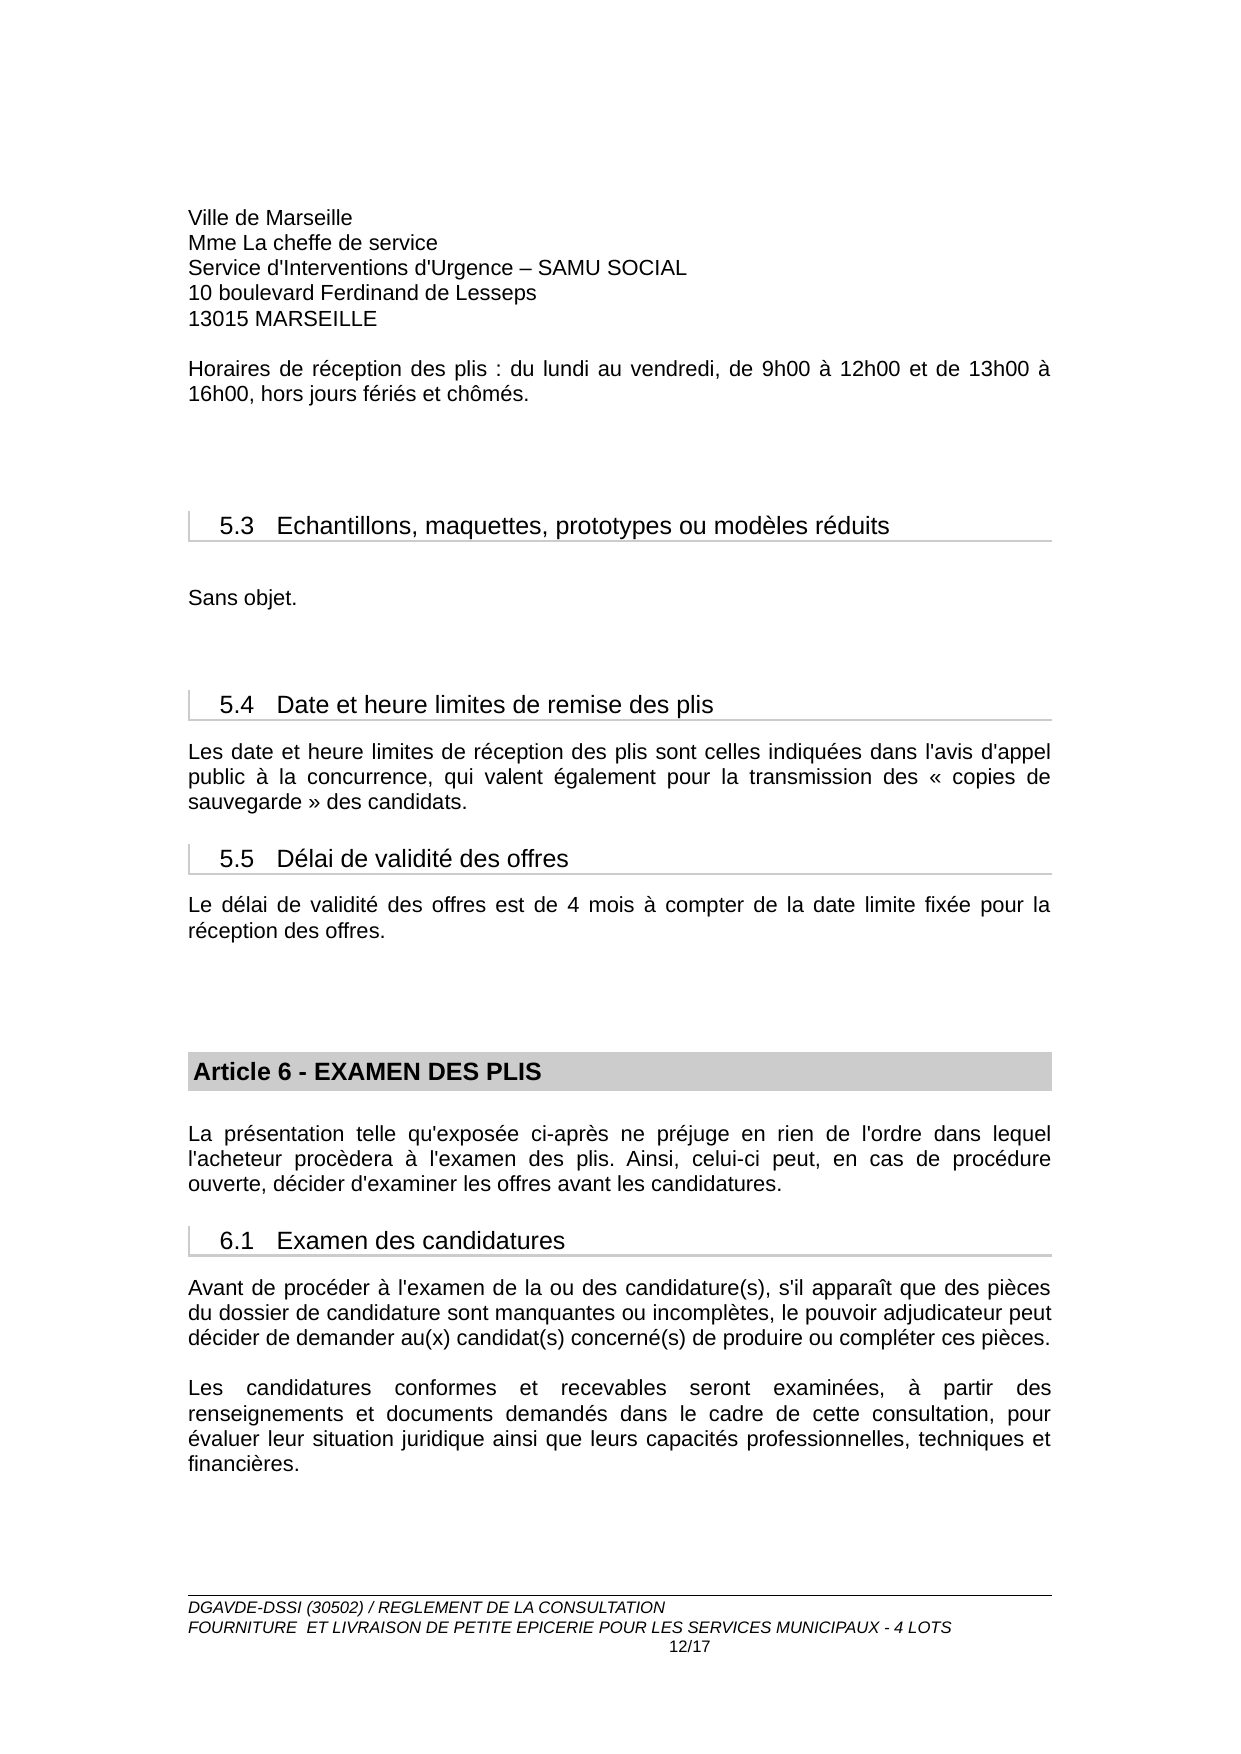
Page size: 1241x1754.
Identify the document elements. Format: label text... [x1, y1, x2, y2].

subtitle Echantillons, maquettes, prototypes ou modèles réduits [190, 511, 1052, 540]
text La présentation telle qu'exposée ci-après ne préjuge en rien de l'ordre dans lequel l'acheteur procèdera à l'examen des plis. Ainsi, celui-ci peut, en cas de procédure ouverte, décider d'examiner les offres avant les candidatures. [188, 1121, 1052, 1196]
text Avant de procéder à l'examen de la ou des candidature(s), s'il apparaît que des pièces du dossier de candidature sont manquantes ou incomplètes, le pouvoir adjudicateur peut décider de demander au(x) candidat(s) concerné(s) de produire ou compléter ces pièces. [188, 1274, 1052, 1350]
text Les candidatures conformes et recevables seront examinées, à partir des renseignements et documents demandés dans le cadre de cette consultation, pour évaluer leur situation juridique ainsi que leurs capacités professionnelles, techniques et financières. [188, 1375, 1052, 1476]
text Les date et heure limites de réception des plis sont celles indiquées dans l'avis d'appel public à la concurrence, qui valent également pour la transmission des « copies de sauvegarde » des candidats. [188, 739, 1052, 814]
text Le délai de validité des offres est de 4 mois à compter de la date limite fixée pour la réception des offres. [188, 892, 1052, 943]
text Mme La cheffe de service [188, 230, 1052, 255]
text 13015 MARSEILLE [188, 305, 1052, 331]
subtitle Délai de validité des offres [190, 844, 1052, 873]
text Service d'Interventions d'Urgence – SAMU SOCIAL [188, 255, 1052, 280]
text Ville de Marseille [188, 204, 1052, 230]
text 10 boulevard Ferdinand de Lesseps [188, 280, 1052, 305]
subtitle Date et heure limites de remise des plis [190, 690, 1052, 719]
text Horaires de réception des plis : du lundi au vendredi, de 9h00 à 12h00 et de 13h00 à 16h00, hors jours fériés et chômés. [188, 356, 1052, 406]
text Sans objet. [188, 585, 1052, 610]
subtitle EXAMEN DES PLIS [190, 1055, 1050, 1089]
subtitle Examen des candidatures [190, 1226, 1052, 1254]
